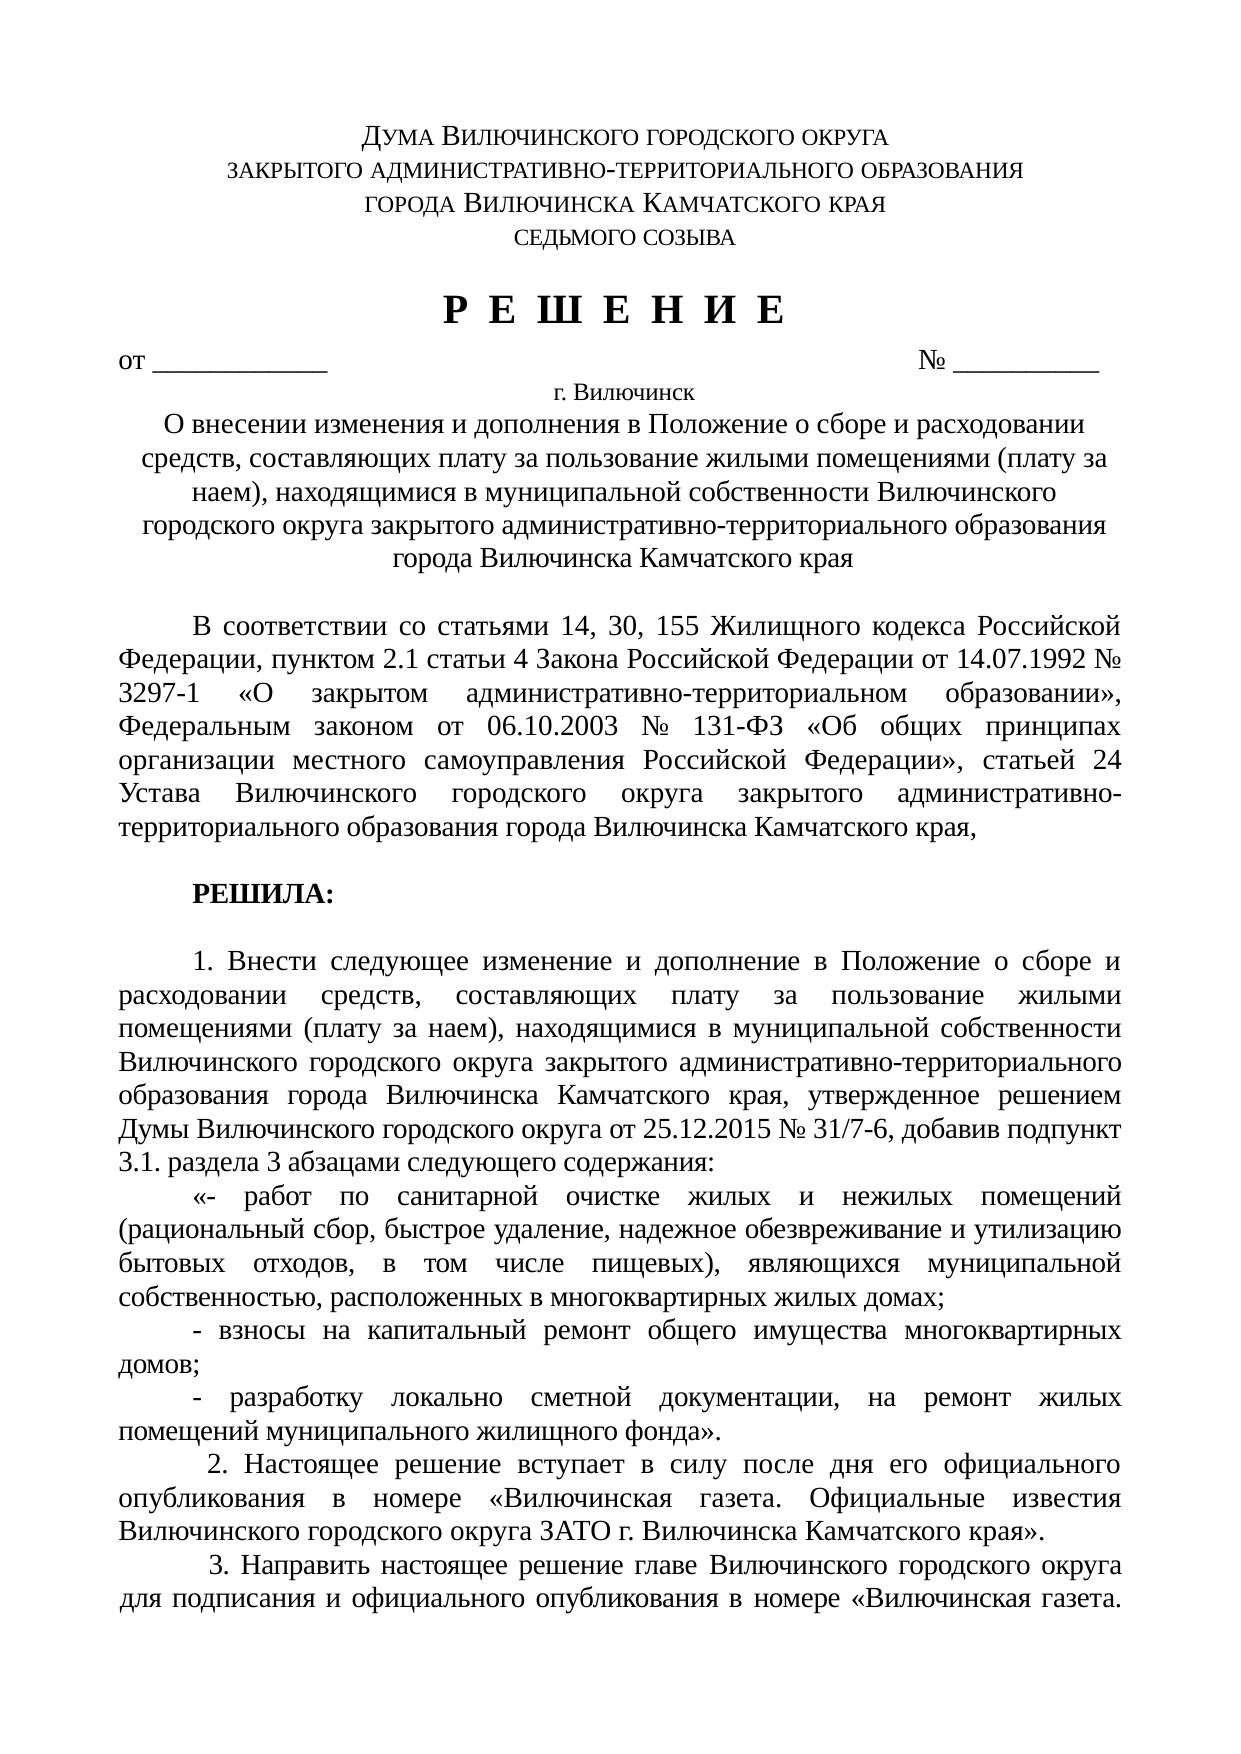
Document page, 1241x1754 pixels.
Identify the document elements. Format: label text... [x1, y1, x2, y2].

text Дума Вилючинского городского округа [129, 118, 1122, 152]
text от ____________ № __________ [118, 342, 1122, 376]
text закрытого административно-территориального образования [129, 152, 1122, 185]
text города Вилючинска Камчатского края [124, 541, 1122, 574]
text 3. Направить настоящее решение главе Вилючинского городского округа для подписания и официального опубликования в номере «Вилючинская газета. [119, 1547, 1122, 1614]
text города Вилючинска Камчатского края [128, 185, 1122, 219]
text г. Вилючинск [126, 377, 1122, 406]
text 2. Настоящее решение вступает в силу после дня его официального опубликования в номере «Вилючинская газета. Официальные известия Вилючинского городского округа ЗАТО г. Вилючинска Камчатского края». [118, 1446, 1122, 1547]
text 1. Внести следующее изменение и дополнение в Положение о сборе и расходовании средств, составляющих плату за пользование жилыми помещениями (плату за наем), находящимися в муниципальной собственности Вилючинского городского округа закрытого административно-территориального образования города Вилючинска Камчатского края, утвержденное решением Думы Вилючинского городского округа от 25.12.2015 № 31/7-6, добавив подпункт 3.1. раздела 3 абзацами следующего содержания: [118, 943, 1122, 1178]
text РЕШЕНИЕ [118, 288, 1109, 330]
text - взносы на капитальный ремонт общего имущества многоквартирных домов; [118, 1312, 1122, 1379]
text - разработку локально сметной документации, на ремонт жилых помещений муниципального жилищного фонда». [118, 1379, 1122, 1446]
text В соответствии со статьями 14, 30, 155 Жилищного кодекса Российской Федерации, пунктом 2.1 статьи 4 Закона Российской Федерации от 14.07.1992 № 3297-1 «О закрытом административно-территориальном образовании», Федеральным законом от 06.10.2003 № 131-ФЗ «Об общих принципах организации местного самоуправления Российской Федерации», статьей 24 Устава Вилючинского городского округа закрытого административно-территориального образования города Вилючинска Камчатского края, [118, 608, 1122, 843]
text О внесении изменения и дополнения в Положение о сборе и расходовании средств, составляющих плату за пользование жилыми помещениями (плату за наем), находящимися в муниципальной собственности Вилючинского городского округа закрытого административно-территориального образования [126, 407, 1122, 541]
text «- работ по санитарной очистке жилых и нежилых помещений (рациональный сбор, быстрое удаление, надежное обезвреживание и утилизацию бытовых отходов, в том числе пищевых), являющихся муниципальной собственностью, расположенных в многоквартирных жилых домах; [118, 1178, 1122, 1312]
text седьмого созыва [128, 219, 1122, 252]
text РЕШИЛА: [118, 876, 1122, 910]
